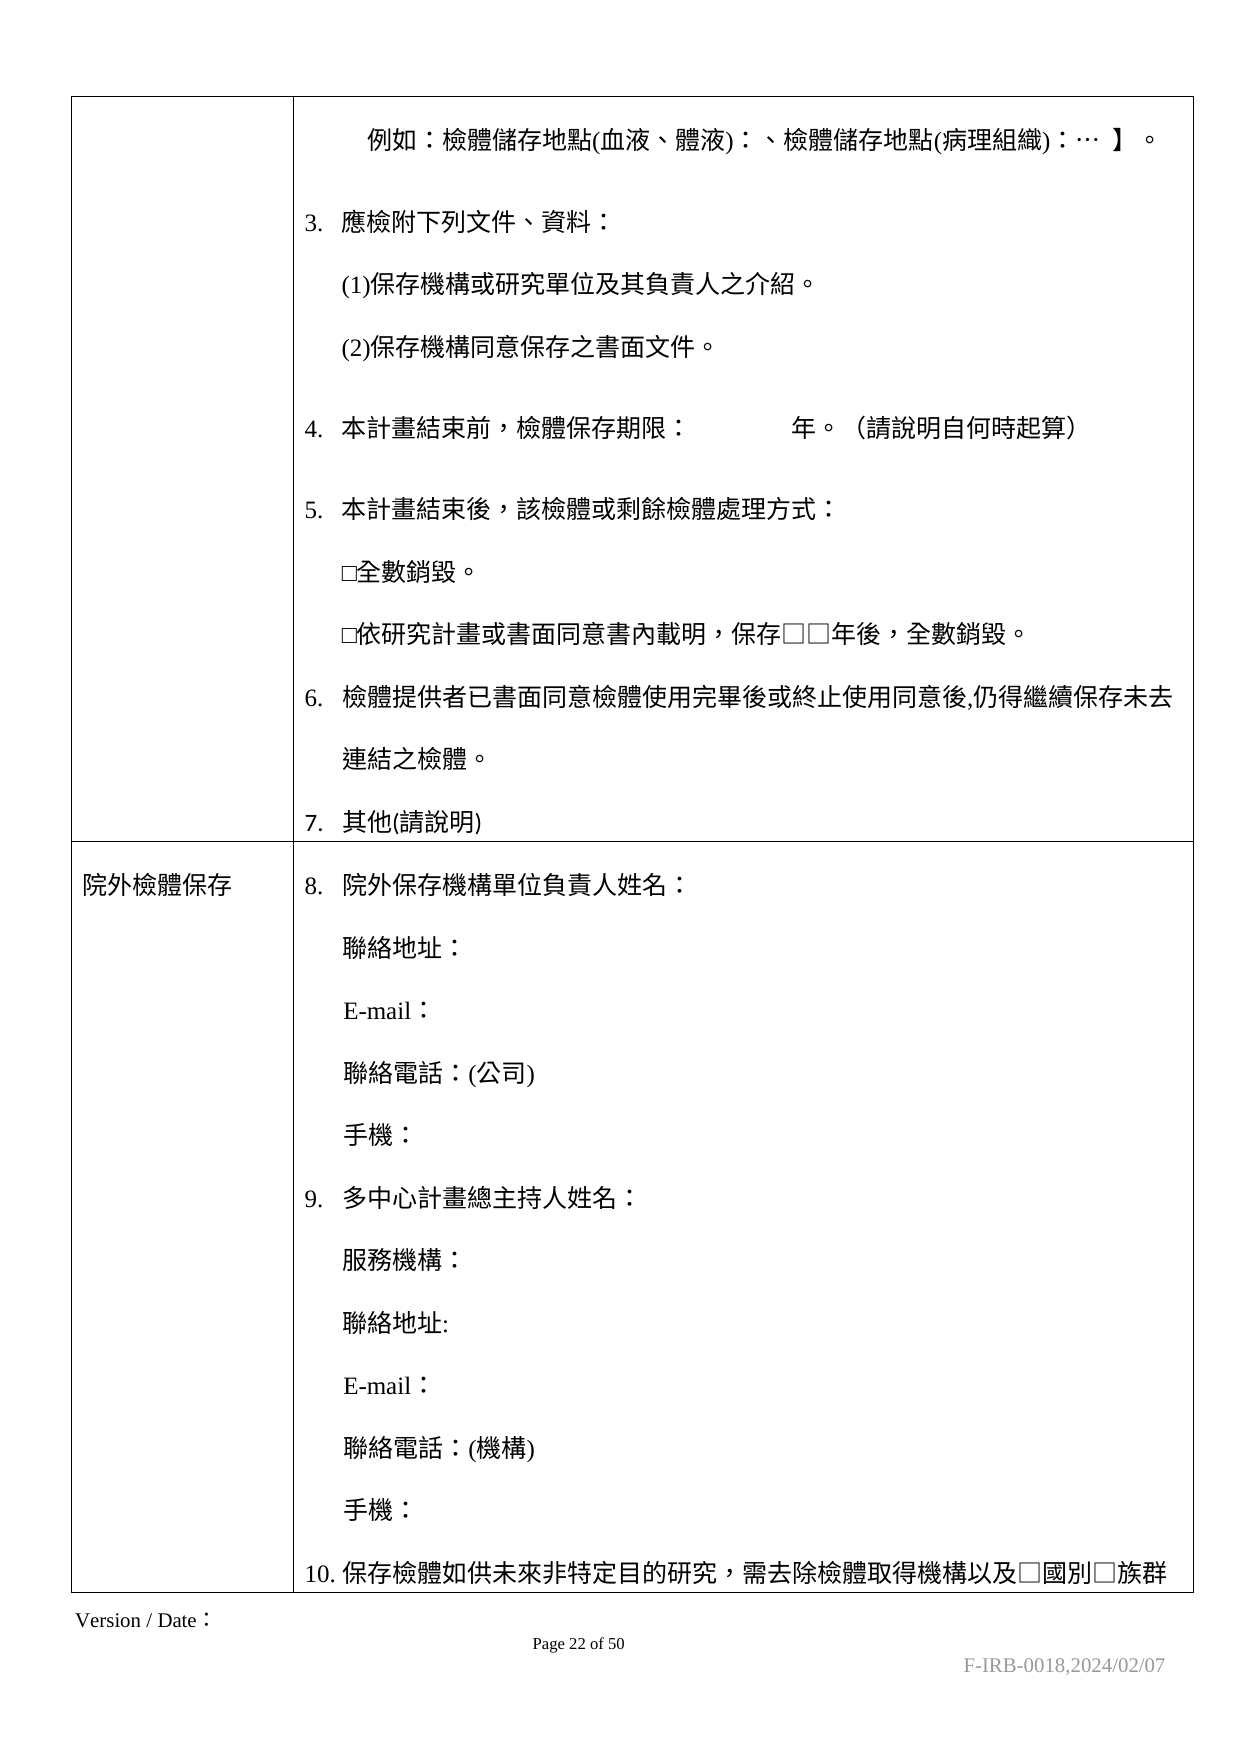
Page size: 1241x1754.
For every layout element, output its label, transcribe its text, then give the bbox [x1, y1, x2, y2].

table_cell 例如：檢體儲存地點(血液、體液)：、檢體儲存地點(病理組織)：… 】。 應檢附下列文件、資料： (1)保存機構或研究單位及其負責人之介紹。 (2)保存機構同意保存之書面文件。 本計畫結束前，檢體保存期限： 年。（請說明自何時起算） 本計畫結束後，該檢體或剩餘檢體處理方式： □全數銷毀。 □依研究計畫或書面同意書內載明，保存□□年後，全數銷毀。 檢體提供者已書面同意檢體使用完畢後或終止使用同意後,仍得繼續保存未去連結之檢體。 其他(請說明) [294, 97, 1193, 841]
table_cell 院外檢體保存 [72, 842, 293, 1592]
table_cell [72, 97, 293, 841]
table_cell 院外保存機構單位負責人姓名： 聯絡地址： E-mail： 聯絡電話：(公司) 手機： 多中心計畫總主持人姓名： 服務機構： 聯絡地址: E-mail： 聯絡電話：(機構) 手機： 保存檢體如供未來非特定目的研究，需去除檢體取得機構以及□國別□族群 [294, 842, 1193, 1592]
